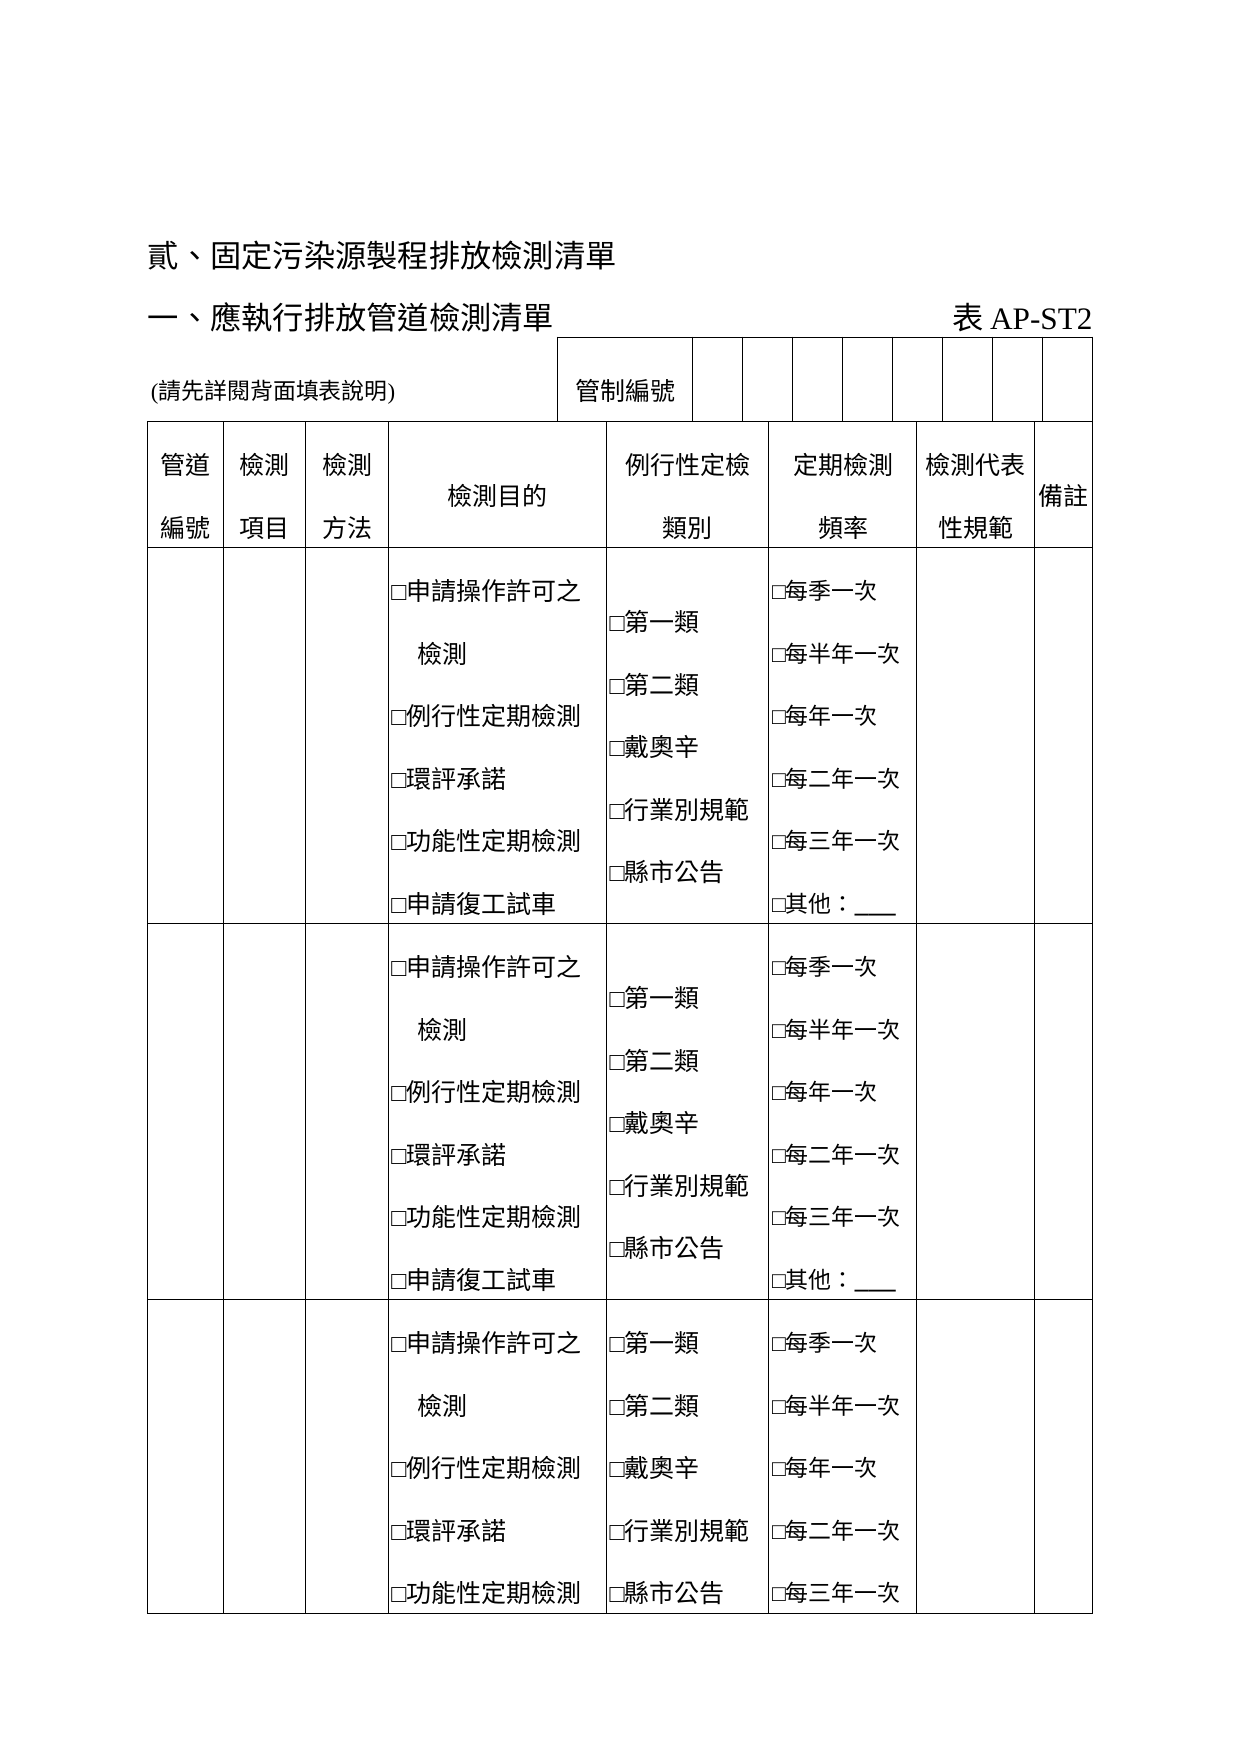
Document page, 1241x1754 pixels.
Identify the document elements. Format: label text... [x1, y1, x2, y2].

table_cell □第一類 □第二類 □戴奧辛 □行業別規範 □縣市公告 [607, 924, 768, 1299]
table_cell 檢測 項目 [224, 422, 305, 547]
table_header (請先詳閱背面填表說明) [148, 337, 557, 421]
table_header [1043, 338, 1092, 421]
text 貳、固定污染源製程排放檢測清單 [148, 212, 1092, 274]
text 一、應執行排放管道檢測清單 表AP-ST2 [148, 274, 1092, 337]
table_cell [306, 1300, 388, 1613]
table_cell [917, 1300, 1034, 1613]
table_cell 檢測 方法 [306, 422, 388, 547]
table_header [743, 338, 792, 421]
table_cell [306, 548, 388, 923]
table_cell [148, 924, 223, 1299]
table_cell 檢測代表性規範 [917, 422, 1034, 547]
table_cell 管道 編號 [148, 422, 223, 547]
table_cell 例行性定檢 類別 [607, 422, 768, 547]
table_cell [1035, 924, 1092, 1299]
table_header [693, 338, 742, 421]
table_header 管制編號 [558, 338, 692, 421]
table_header [893, 338, 942, 421]
table_cell □申請操作許可之檢測 □例行性定期檢測 □環評承諾 □功能性定期檢測 [389, 1300, 606, 1613]
table_header [993, 338, 1042, 421]
table_cell 檢測目的 [389, 422, 606, 547]
table_cell 定期檢測 頻率 [769, 422, 916, 547]
table_cell [917, 924, 1034, 1299]
table_cell [917, 548, 1034, 923]
table_cell [224, 548, 305, 923]
table_cell [1035, 1300, 1092, 1613]
table_cell □申請操作許可之檢測 □例行性定期檢測 □環評承諾 □功能性定期檢測 □申請復工試車 [389, 548, 606, 923]
table_header [793, 338, 842, 421]
table_cell □每季一次 □每半年一次 □每年一次 □每二年一次 □每三年一次 □其他：___ [769, 924, 916, 1299]
table_cell □每季一次 □每半年一次 □每年一次 □每二年一次 □每三年一次 □其他：___ [769, 548, 916, 923]
table_cell [148, 1300, 223, 1613]
table_cell [148, 548, 223, 923]
table_cell [306, 924, 388, 1299]
table_cell □申請操作許可之檢測 □例行性定期檢測 □環評承諾 □功能性定期檢測 □申請復工試車 [389, 924, 606, 1299]
table_cell □每季一次 □每半年一次 □每年一次 □每二年一次 □每三年一次 [769, 1300, 916, 1613]
table_cell □第一類 □第二類 □戴奧辛 □行業別規範 □縣市公告 [607, 548, 768, 923]
table_cell [224, 1300, 305, 1613]
table_header [843, 338, 892, 421]
table_cell [224, 924, 305, 1299]
table_cell □第一類 □第二類 □戴奧辛 □行業別規範 □縣市公告 [607, 1300, 768, 1613]
table_cell [1035, 548, 1092, 923]
table_cell 備註 [1035, 422, 1092, 547]
table_header [943, 338, 992, 421]
